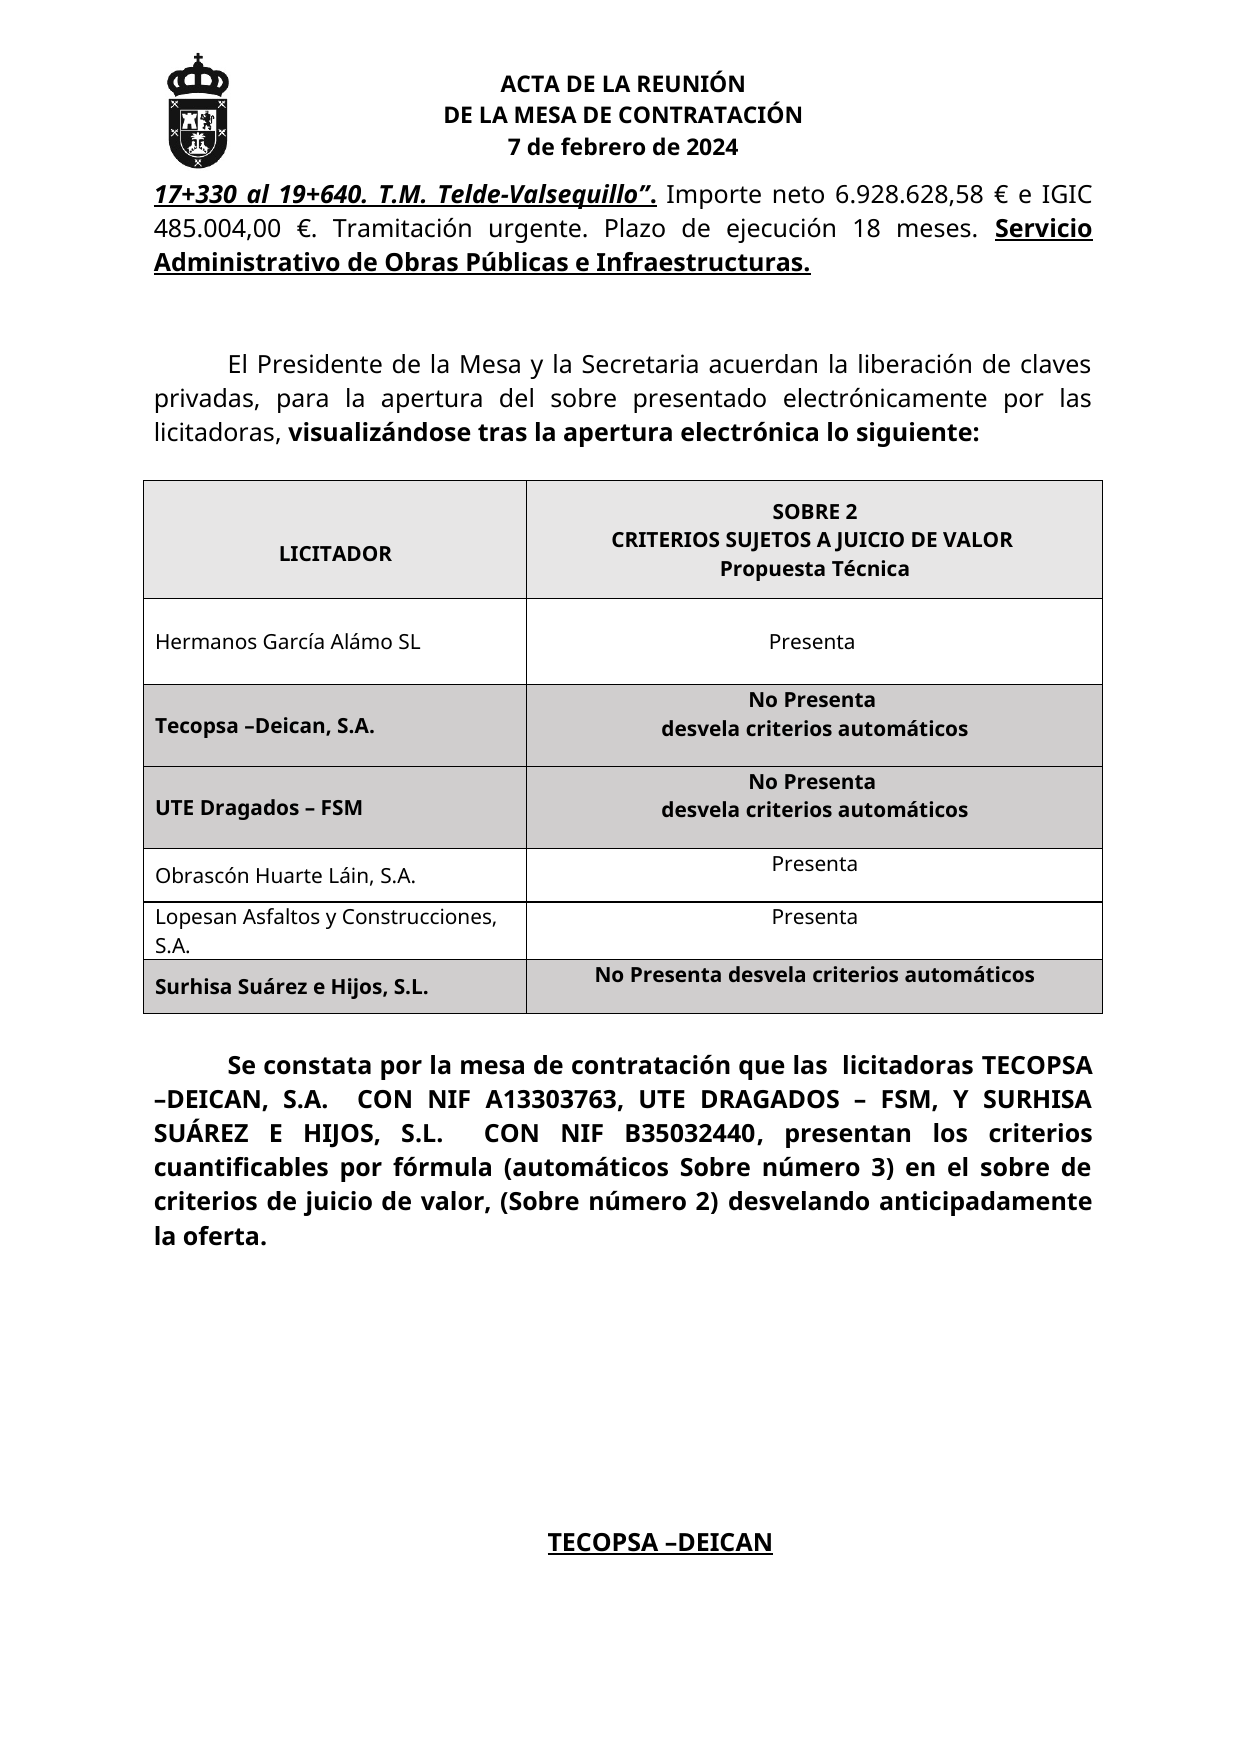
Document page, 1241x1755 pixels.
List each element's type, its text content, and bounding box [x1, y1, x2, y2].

text Tecopsa –Deican [153, 1525, 1093, 1559]
table_cell Presenta [527, 599, 1102, 684]
table_cell No Presenta desvela criterios automáticos [527, 767, 1102, 848]
table_cell Presenta [527, 849, 1102, 901]
text Se constata por la mesa de contratación que las licitadoras Tecopsa –Deican, S.A. con NIF A13303763, UTE Dragados – FSM, y Surhisa Suárez e Hijos, S.L. con NIF B35032440, presentan los criterios cuantificables por fórmula (automáticos Sobre número 3) en el sobre de criterios de juicio de valor, (Sobre número 2) desvelando anticipadamente la oferta. [153, 1048, 1093, 1252]
table_header LICITADOR [144, 481, 526, 598]
table_cell No Presenta desvela criterios automáticos [527, 685, 1102, 766]
table_cell Tecopsa –Deican, S.A. [144, 685, 526, 766]
text 17+330 al 19+640. T.M. Telde-Valsequillo”. Importe neto 6.928.628,58 € e IGIC 485.004,00 €. Tramitación urgente. Plazo de ejecución 18 meses. Servicio Administrativo de Obras Públicas e Infraestructuras. [153, 176, 1093, 278]
table_cell No Presenta desvela criterios automáticos [527, 960, 1102, 1013]
text El Presidente de la Mesa y la Secretaria acuerdan la liberación de claves privadas, para la apertura del sobre presentado electrónicamente por las licitadoras, visualizándose tras la apertura electrónica lo siguiente: [153, 347, 1093, 449]
table_cell Surhisa Suárez e Hijos, S.L. [144, 960, 526, 1013]
table_header SOBRE 2 criterios sujetos a juicio de valor Propuesta Técnica [527, 481, 1102, 598]
table_cell Presenta [527, 903, 1102, 959]
table_cell Lopesan Asfaltos y Construcciones, S.A. [144, 903, 526, 959]
table_cell Obrascón Huarte Láin, S.A. [144, 849, 526, 901]
table_cell Hermanos García Alámo SL [144, 599, 526, 684]
table_cell UTE Dragados – FSM [144, 767, 526, 848]
